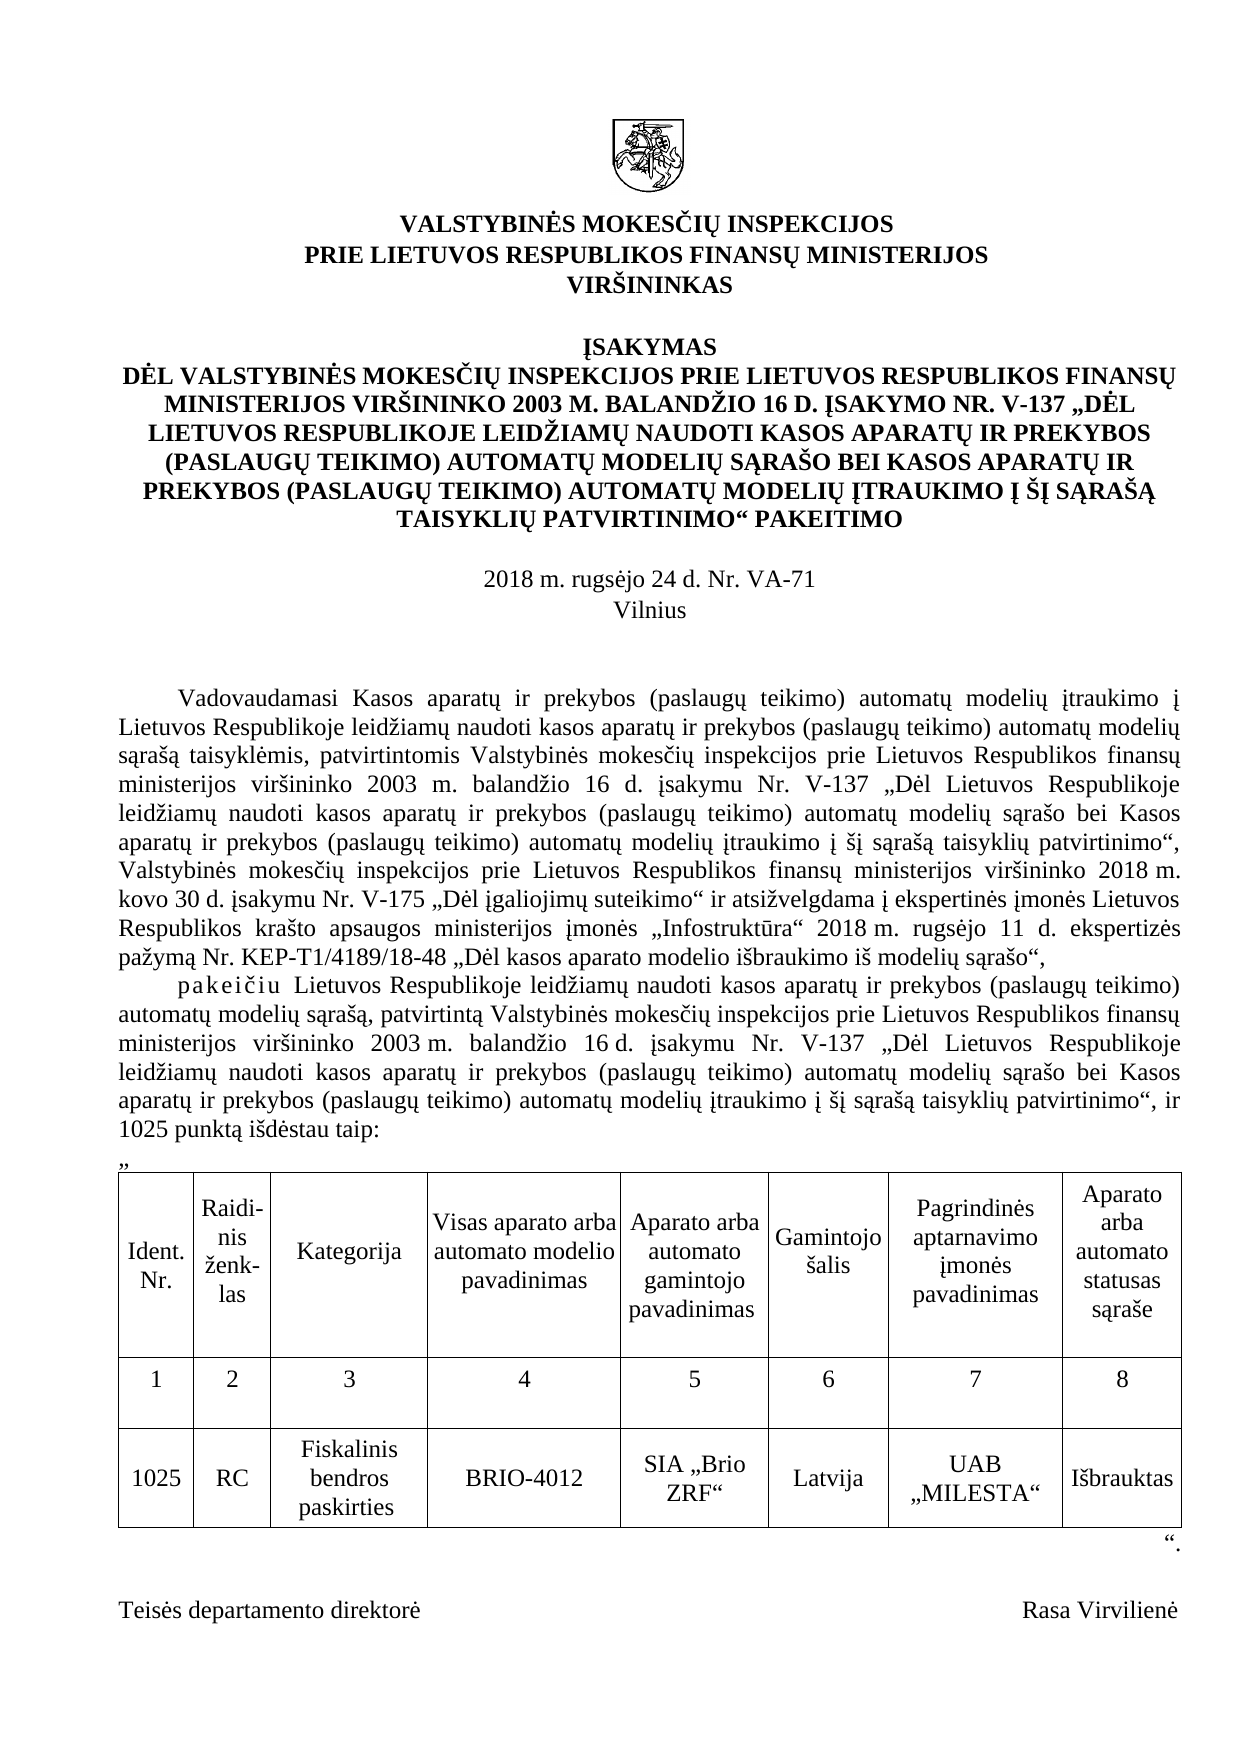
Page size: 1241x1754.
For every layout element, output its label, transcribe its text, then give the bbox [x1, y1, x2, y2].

table_cell BRIO-4012 [428, 1429, 620, 1527]
table_cell UAB „MILESTA“ [889, 1429, 1062, 1527]
table_cell 1 [119, 1358, 193, 1427]
table_header Ident. Nr. [119, 1173, 193, 1357]
table_header Pagrindinės aptarnavimo įmonės pavadinimas [889, 1173, 1062, 1357]
text DĖL VALSTYBINĖS MOKESČIŲ INSPEKCIJOS PRIE LIETUVOS RESPUBLIKOS FINANSŲ MINISTERIJOS VIRŠININKO 2003 M. BALANDŽIO 16 D. ĮSAKYMO NR. V-137 „DĖL LIETUVOS RESPUBLIKOJE LEIDŽIAMŲ NAUDOTI KASOS APARATŲ IR PREKYBOS (PASLAUGŲ TEIKIMO) AUTOMATŲ MODELIŲ SĄRAŠO BEI KASOS APARATŲ IR PREKYBOS (PASLAUGŲ TEIKIMO) AUTOMATŲ MODELIŲ ĮTRAUKIMO Į ŠĮ SĄRAŠĄ TAISYKLIŲ PATVIRTINIMO“ PAKEITIMO [118, 361, 1181, 533]
table_cell 2 [194, 1358, 270, 1427]
table_cell 4 [428, 1358, 620, 1427]
table_cell Fiskalinis bendros paskirties [271, 1429, 427, 1527]
text ĮSAKYMAS [118, 332, 1181, 361]
text 2018 m. rugsėjo 24 d. Nr. VA-71 [118, 564, 1181, 593]
table_header Gamintojo šalis [769, 1173, 888, 1357]
text pakeičiu Lietuvos Respublikoje leidžiamų naudoti kasos aparatų ir prekybos (paslaugų teikimo) automatų modelių sąrašą, patvirtintą Valstybinės mokesčių inspekcijos prie Lietuvos Respublikos finansų ministerijos viršininko 2003 m. balandžio 16 d. įsakymu Nr. V-137 „Dėl Lietuvos Respublikoje leidžiamų naudoti kasos aparatų ir prekybos (paslaugų teikimo) automatų modelių sąrašo bei Kasos aparatų ir prekybos (paslaugų teikimo) automatų modelių įtraukimo į šį sąrašą taisyklių patvirtinimo“, ir 1025 punktą išdėstau taip: [118, 970, 1181, 1143]
table_cell 3 [271, 1358, 427, 1427]
table_cell RC [194, 1429, 270, 1527]
table_cell 5 [621, 1358, 768, 1427]
table_cell 7 [889, 1358, 1062, 1427]
table_header Raidi-nis ženk- las [194, 1173, 270, 1357]
table_header Visas aparato arba automato modelio pavadinimas [428, 1173, 620, 1357]
text Vadovaudamasi Kasos aparatų ir prekybos (paslaugų teikimo) automatų modelių įtraukimo į Lietuvos Respublikoje leidžiamų naudoti kasos aparatų ir prekybos (paslaugų teikimo) automatų modelių sąrašą taisyklėmis, patvirtintomis Valstybinės mokesčių inspekcijos prie Lietuvos Respublikos finansų ministerijos viršininko 2003 m. balandžio 16 d. įsakymu Nr. V-137 „Dėl Lietuvos Respublikoje leidžiamų naudoti kasos aparatų ir prekybos (paslaugų teikimo) automatų modelių sąrašo bei Kasos aparatų ir prekybos (paslaugų teikimo) automatų modelių įtraukimo į šį sąrašą taisyklių patvirtinimo“, Valstybinės mokesčių inspekcijos prie Lietuvos Respublikos finansų ministerijos viršininko 2018 m. kovo 30 d. įsakymu Nr. V-175 „Dėl įgaliojimų suteikimo“ ir atsižvelgdama į ekspertinės įmonės Lietuvos Respublikos krašto apsaugos ministerijos įmonės „Infostruktūra“ 2018 m. rugsėjo 11 d. ekspertizės pažymą Nr. KEP-T1/4189/18-48 „Dėl kasos aparato modelio išbraukimo iš modelių sąrašo“, [118, 683, 1181, 970]
table_cell 6 [769, 1358, 888, 1427]
table_header Aparato arba automato statusas sąraše [1063, 1173, 1181, 1357]
text Vilnius [118, 595, 1181, 623]
table_cell SIA „Brio ZRF“ [621, 1429, 768, 1527]
table_header Aparato arba automato gamintojo pavadinimas [621, 1173, 768, 1357]
table_cell Latvija [769, 1429, 888, 1527]
text VALSTYBINĖS MOKESČIŲ INSPEKCIJOS PRIE LIETUVOS RESPUBLIKOS FINANSŲ MINISTERIJOS VIRŠININKAS [118, 209, 1181, 299]
table_cell 8 [1063, 1358, 1181, 1427]
table_cell 1025 [119, 1429, 193, 1527]
text Teisės departamento direktorė Rasa Virvilienė [118, 1595, 1181, 1623]
text “. [118, 1528, 1181, 1556]
table_header Kategorija [271, 1173, 427, 1357]
text „ [118, 1143, 1187, 1172]
table_cell Išbrauktas [1063, 1429, 1181, 1527]
